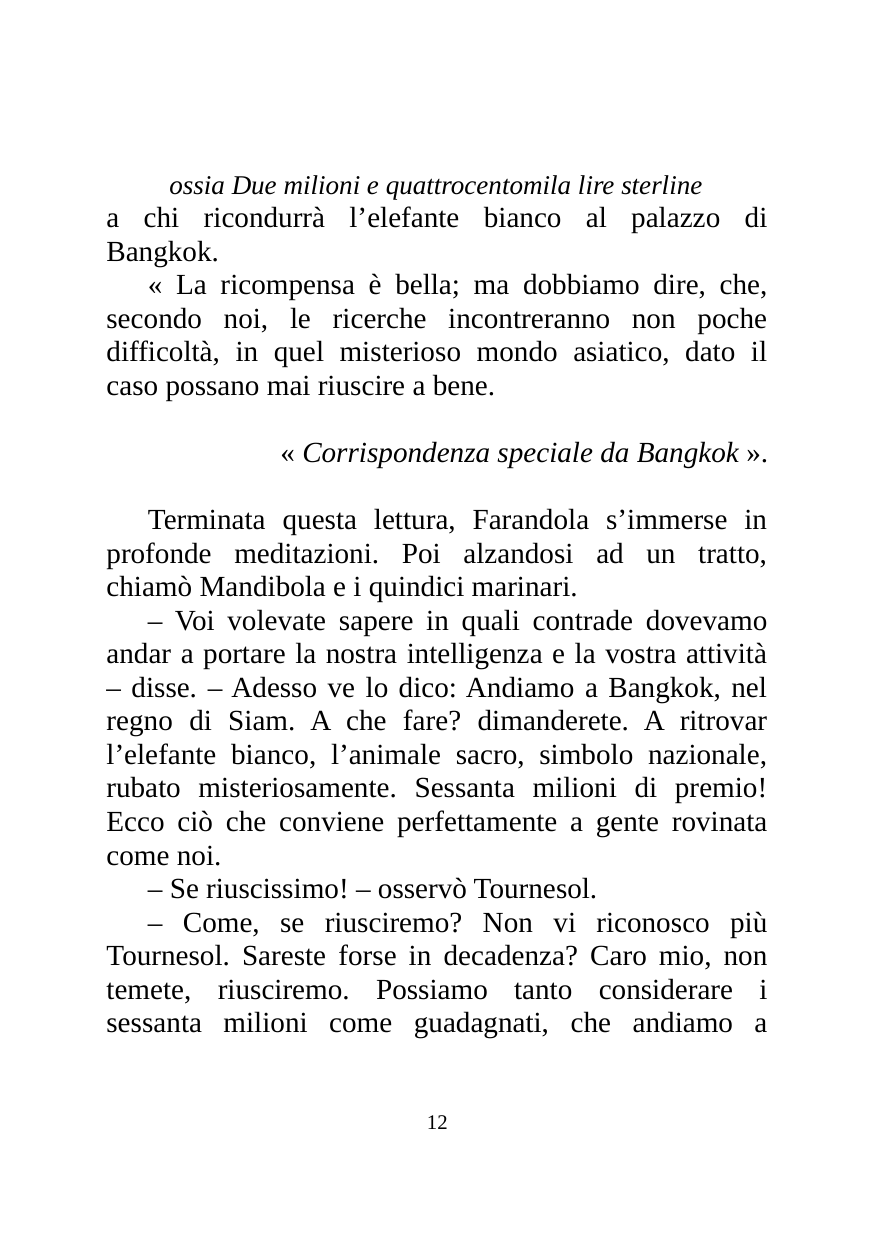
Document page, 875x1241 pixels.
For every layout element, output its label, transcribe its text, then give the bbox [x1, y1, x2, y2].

text « La ricompensa è bella; ma dobbiamo dire, che, secondo noi, le ricerche incontreranno non poche difficoltà, in quel misterioso mondo asiatico, dato il caso possano mai riuscire a bene. [106, 267, 768, 402]
text « Corrispondenza speciale da Bangkok ». [106, 435, 768, 469]
text ossia Due milioni e quattrocentomila lire sterline [106, 169, 768, 200]
text ‒ Se riuscissimo! ‒ osservò Tournesol. [106, 871, 768, 905]
text a chi ricondurrà l’elefante bianco al palazzo di Bangkok. [106, 200, 768, 267]
text ‒ Voi volevate sapere in quali contrade dovevamo andar a portare la nostra intelligenza e la vostra attività ‒ disse. ‒ Adesso ve lo dico: Andiamo a Bangkok, nel regno di Siam. A che fare? dimanderete. A ritrovar l’elefante bianco, l’animale sacro, simbolo nazionale, rubato misteriosamente. Sessanta milioni di premio! Ecco ciò che conviene perfettamente a gente rovinata come noi. [106, 603, 768, 871]
text Terminata questa lettura, Farandola s’immerse in profonde meditazioni. Poi alzandosi ad un tratto, chiamò Mandibola e i quindici marinari. [106, 502, 768, 603]
text ‒ Come, se riusciremo? Non vi riconosco più Tournesol. Sareste forse in decadenza? Caro mio, non temete, riusciremo. Possiamo tanto considerare i sessanta milioni come guadagnati, che andiamo a [106, 905, 768, 1039]
